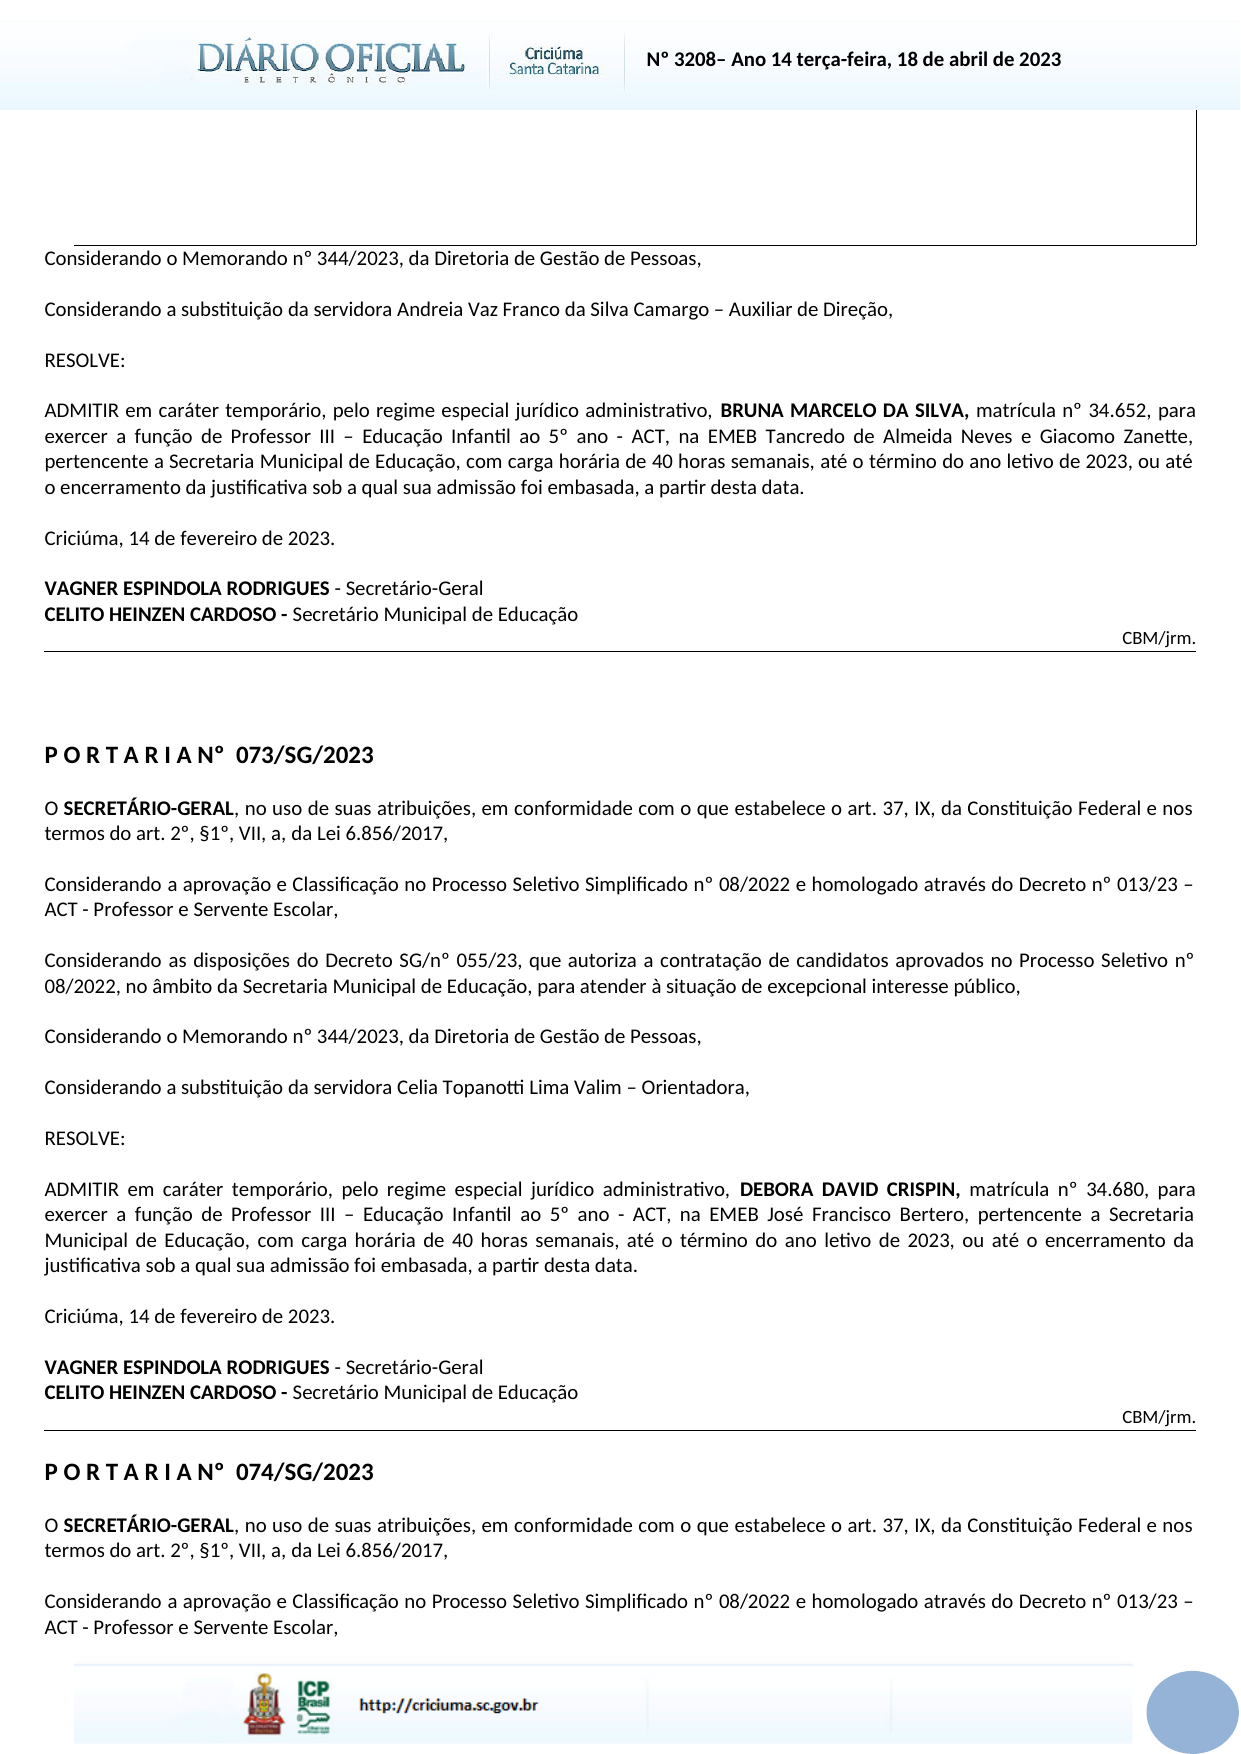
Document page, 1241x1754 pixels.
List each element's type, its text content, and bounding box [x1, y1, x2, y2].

text ADMITIR em caráter temporário, pelo regime especial jurídico administrativo, DEBORA DAVID CRISPIN, matrícula nº 34.680, para exercer a função de Professor III – Educação Infantil ao 5º ano - ACT, na EMEB José Francisco Bertero, pertencente a Secretaria Municipal de Educação, com carga horária de 40 horas semanais, até o término do ano letivo de 2023, ou até o encerramento da justificativa sob a qual sua admissão foi embasada, a partir desta data. [44, 1176, 1196, 1278]
text P O R T A R I A Nº 073/SG/2023 [44, 739, 1196, 769]
text ADMITIR em caráter temporário, pelo regime especial jurídico administrativo, BRUNA MARCELO DA SILVA, matrícula nº 34.652, para exercer a função de Professor III – Educação Infantil ao 5º ano - ACT, na EMEB Tancredo de Almeida Neves e Giacomo Zanette, pertencente a Secretaria Municipal de Educação, com carga horária de 40 horas semanais, até o término do ano letivo de 2023, ou até o encerramento da justificativa sob a qual sua admissão foi embasada, a partir desta data. [44, 398, 1196, 499]
text O SECRETÁRIO-GERAL, no uso de suas atribuições, em conformidade com o que estabelece o art. 37, IX, da Constituição Federal e nos termos do art. 2º, §1º, VII, a, da Lei 6.856/2017, [44, 1512, 1196, 1563]
text Considerando a aprovação e Classificação no Processo Seletivo Simplificado nº 08/2022 e homologado através do Decreto nº 013/23 – ACT - Professor e Servente Escolar, [44, 871, 1196, 922]
text Considerando o Memorando nº 344/2023, da Diretoria de Gestão de Pessoas, [44, 245, 1196, 271]
text Criciúma, 14 de fevereiro de 2023. [44, 525, 1196, 550]
text Considerando a aprovação e Classificação no Processo Seletivo Simplificado nº 08/2022 e homologado através do Decreto nº 013/23 – ACT - Professor e Servente Escolar, [44, 1588, 1196, 1639]
text Considerando as disposições do Decreto SG/nº 055/23, que autoriza a contratação de candidatos aprovados no Processo Seletivo nº 08/2022, no âmbito da Secretaria Municipal de Educação, para atender à situação de excepcional interesse público, [44, 947, 1196, 998]
text P O R T A R I A Nº 074/SG/2023 [44, 1456, 1196, 1487]
text VAGNER ESPINDOLA RODRIGUES - Secretário-Geral [44, 576, 1196, 601]
text Considerando a substituição da servidora Celia Topanotti Lima Valim – Orientadora, [44, 1074, 1196, 1100]
text CELITO HEINZEN CARDOSO - Secretário Municipal de Educação [44, 601, 1196, 626]
text CBM/jrm. [44, 1405, 1196, 1430]
text Considerando o Memorando nº 344/2023, da Diretoria de Gestão de Pessoas, [44, 1024, 1196, 1049]
text VAGNER ESPINDOLA RODRIGUES - Secretário-Geral [44, 1354, 1196, 1379]
text CBM/jrm. [44, 626, 1196, 651]
text RESOLVE: [44, 1125, 1196, 1151]
text RESOLVE: [44, 347, 1196, 372]
text CELITO HEINZEN CARDOSO - Secretário Municipal de Educação [44, 1379, 1196, 1405]
text O SECRETÁRIO-GERAL, no uso de suas atribuições, em conformidade com o que estabelece o art. 37, IX, da Constituição Federal e nos termos do art. 2º, §1º, VII, a, da Lei 6.856/2017, [44, 795, 1196, 846]
text Criciúma, 14 de fevereiro de 2023. [44, 1303, 1196, 1329]
text Considerando a substituição da servidora Andreia Vaz Franco da Silva Camargo – Auxiliar de Direção, [44, 296, 1196, 321]
